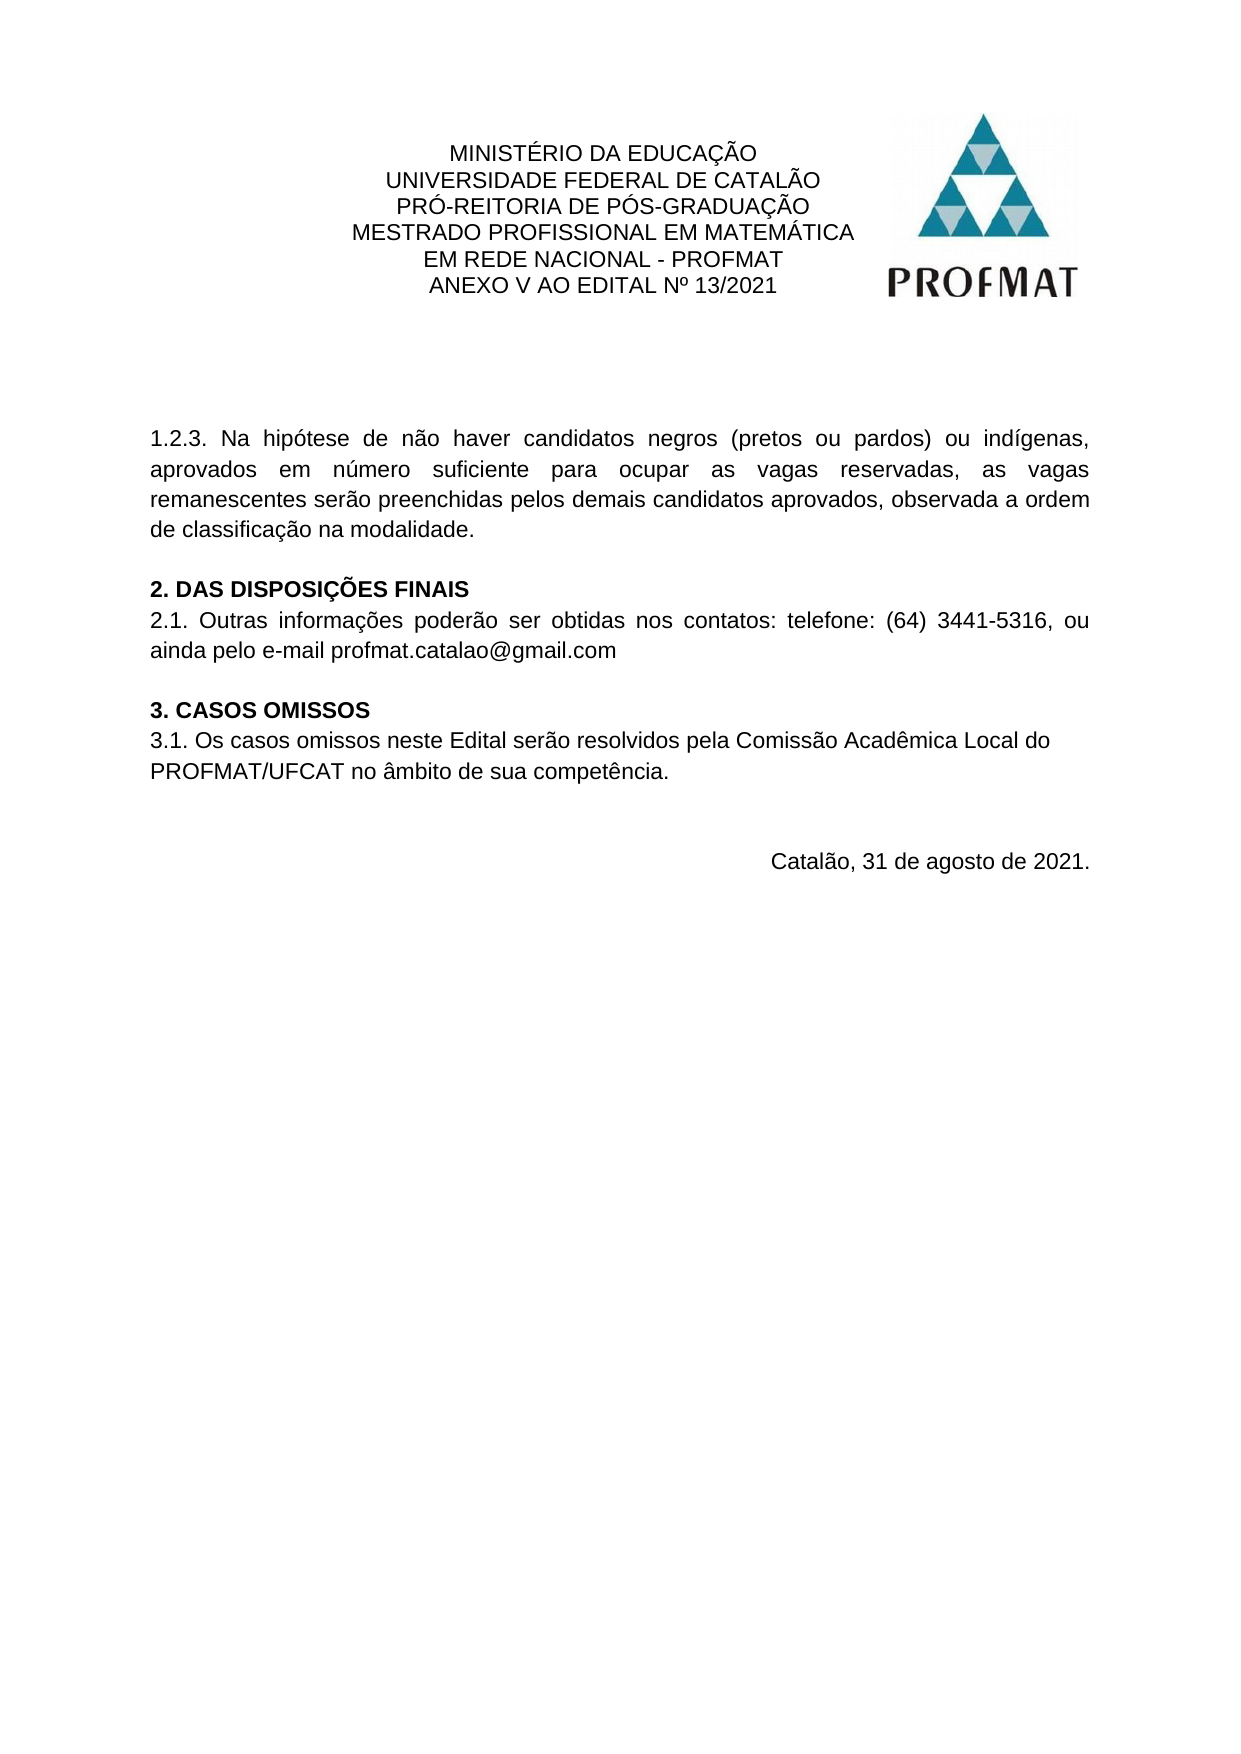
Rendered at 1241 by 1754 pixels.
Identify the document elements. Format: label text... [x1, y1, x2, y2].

text 1.2.3. Na hipótese de não haver candidatos negros (pretos ou pardos) ou indígenas, aprovados em número suficiente para ocupar as vagas reservadas, as vagas remanescentes serão preenchidas pelos demais candidatos aprovados, observada a ordem de classificação na modalidade. [150, 425, 1090, 542]
text 2.1. Outras informações poderão ser obtidas nos contatos: telefone: (64) 3441-5316, ou ainda pelo e-mail profmat.catalao@gmail.com [150, 607, 1090, 663]
text 3.1. Os casos omissos neste Edital serão resolvidos pela Comissão Acadêmica Local do [150, 727, 1090, 754]
text PROFMAT/UFCAT no âmbito de sua competência. [150, 758, 1090, 784]
text Catalão, 31 de agosto de 2021. [150, 848, 1090, 875]
text 3. CASOS OMISSOS [150, 697, 1090, 724]
text 2. DAS DISPOSIÇÕES FINAIS [150, 576, 1090, 603]
